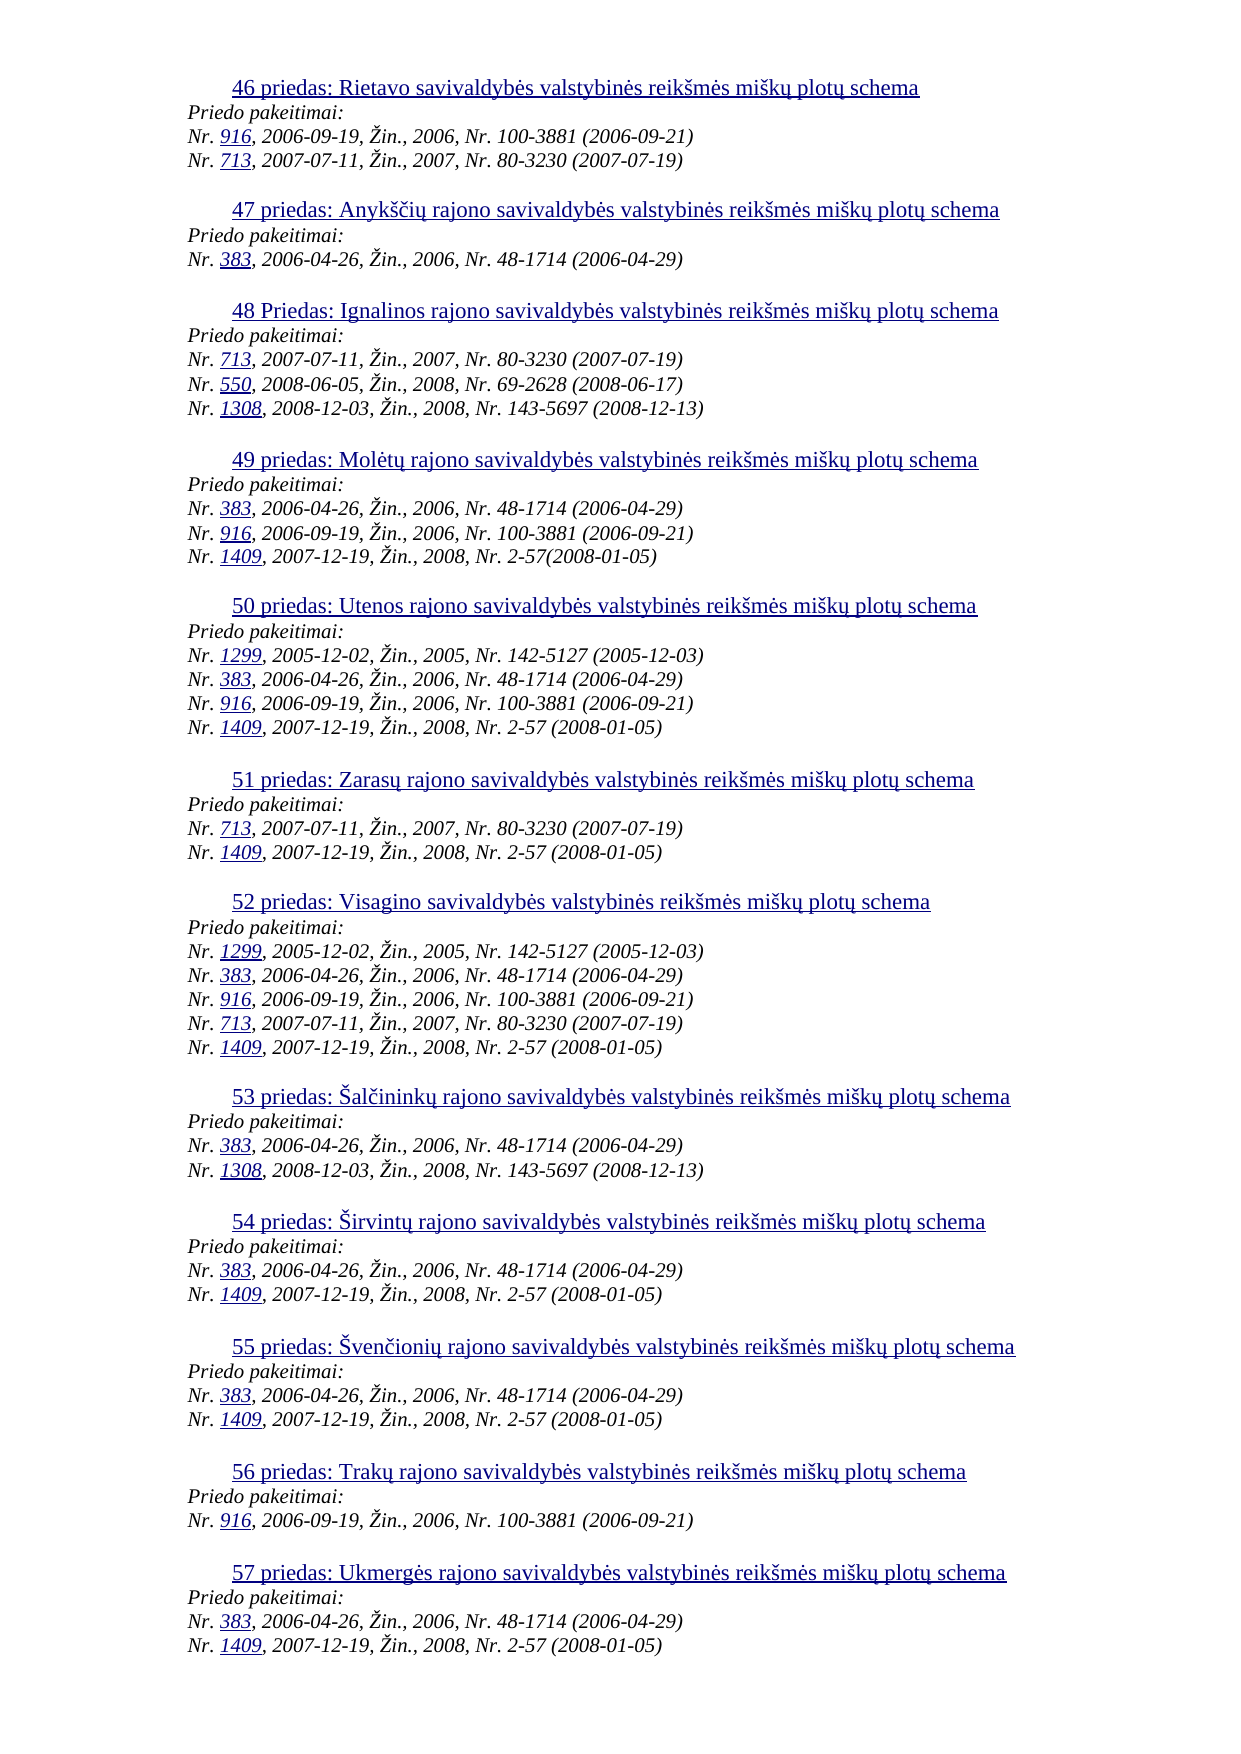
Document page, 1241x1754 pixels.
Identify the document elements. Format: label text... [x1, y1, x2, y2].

text Nr. 916, 2006-09-19, Žin., 2006, Nr. 100-3881 (2006-09-21) [187, 520, 1142, 544]
text 51 priedas: Zarasų rajono savivaldybės valstybinės reikšmės miškų plotų schema [187, 766, 1053, 792]
text Nr. 1409, 2007-12-19, Žin., 2008, Nr. 2-57 (2008-01-05) [187, 1035, 1053, 1059]
text Nr. 383, 2006-04-26, Žin., 2006, Nr. 48-1714 (2006-04-29) [187, 247, 1127, 271]
text Nr. 1409, 2007-12-19, Žin., 2008, Nr. 2-57 (2008-01-05) [187, 715, 1053, 739]
text Priedo pakeitimai: [187, 1585, 1053, 1609]
text Nr. 383, 2006-04-26, Žin., 2006, Nr. 48-1714 (2006-04-29) [187, 496, 1127, 520]
text Nr. 713, 2007-07-11, Žin., 2007, Nr. 80-3230 (2007-07-19) [187, 816, 1127, 840]
text Nr. 1299, 2005-12-02, Žin., 2005, Nr. 142-5127 (2005-12-03) [187, 939, 1053, 963]
text Nr. 383, 2006-04-26, Žin., 2006, Nr. 48-1714 (2006-04-29) [187, 1609, 1127, 1633]
text 47 priedas: Anykščių rajono savivaldybės valstybinės reikšmės miškų plotų schema [187, 196, 1053, 222]
text Nr. 916, 2006-09-19, Žin., 2006, Nr. 100-3881 (2006-09-21) [187, 1508, 1142, 1532]
text Nr. 550, 2008-06-05, Žin., 2008, Nr. 69-2628 (2008-06-17) [187, 371, 1053, 396]
text Nr. 383, 2006-04-26, Žin., 2006, Nr. 48-1714 (2006-04-29) [187, 1133, 1127, 1157]
text Nr. 383, 2006-04-26, Žin., 2006, Nr. 48-1714 (2006-04-29) [187, 963, 1127, 987]
text Nr. 383, 2006-04-26, Žin., 2006, Nr. 48-1714 (2006-04-29) [187, 1383, 1127, 1407]
text Nr. 383, 2006-04-26, Žin., 2006, Nr. 48-1714 (2006-04-29) [187, 667, 1127, 691]
text Nr. 1409, 2007-12-19, Žin., 2008, Nr. 2-57(2008-01-05) [187, 544, 1053, 568]
text 53 priedas: Šalčininkų rajono savivaldybės valstybinės reikšmės miškų plotų schema [187, 1083, 1053, 1109]
text Nr. 1308, 2008-12-03, Žin., 2008, Nr. 143-5697 (2008-12-13) [187, 1157, 1053, 1182]
text Nr. 1308, 2008-12-03, Žin., 2008, Nr. 143-5697 (2008-12-13) [187, 396, 1053, 419]
text Priedo pakeitimai: [187, 914, 1053, 939]
text Priedo pakeitimai: [187, 1109, 1053, 1133]
text 55 priedas: Švenčionių rajono savivaldybės valstybinės reikšmės miškų plotų schema [187, 1333, 1053, 1359]
text 56 priedas: Trakų rajono savivaldybės valstybinės reikšmės miškų plotų schema [187, 1458, 1053, 1484]
text Nr. 1409, 2007-12-19, Žin., 2008, Nr. 2-57 (2008-01-05) [187, 840, 1053, 864]
text Nr. 713, 2007-07-11, Žin., 2007, Nr. 80-3230 (2007-07-19) [187, 347, 1127, 371]
text Nr. 1409, 2007-12-19, Žin., 2008, Nr. 2-57 (2008-01-05) [187, 1633, 1053, 1657]
text 52 priedas: Visagino savivaldybės valstybinės reikšmės miškų plotų schema [187, 888, 1053, 914]
text Nr. 713, 2007-07-11, Žin., 2007, Nr. 80-3230 (2007-07-19) [187, 1011, 1053, 1035]
text Nr. 383, 2006-04-26, Žin., 2006, Nr. 48-1714 (2006-04-29) [187, 1258, 1127, 1282]
text 50 priedas: Utenos rajono savivaldybės valstybinės reikšmės miškų plotų schema [187, 593, 1053, 619]
text 48 Priedas: Ignalinos rajono savivaldybės valstybinės reikšmės miškų plotų schema [187, 297, 1053, 323]
text Nr. 916, 2006-09-19, Žin., 2006, Nr. 100-3881 (2006-09-21) [187, 124, 1142, 148]
text Nr. 1299, 2005-12-02, Žin., 2005, Nr. 142-5127 (2005-12-03) [187, 643, 1053, 667]
text Priedo pakeitimai: [187, 1484, 1053, 1508]
text 49 priedas: Molėtų rajono savivaldybės valstybinės reikšmės miškų plotų schema [187, 446, 1053, 472]
text Priedo pakeitimai: [187, 1359, 1053, 1383]
text Nr. 916, 2006-09-19, Žin., 2006, Nr. 100-3881 (2006-09-21) [187, 987, 1142, 1011]
text Priedo pakeitimai: [187, 792, 1053, 816]
text Nr. 713, 2007-07-11, Žin., 2007, Nr. 80-3230 (2007-07-19) [187, 148, 1127, 172]
text Priedo pakeitimai: [187, 100, 1053, 124]
text Priedo pakeitimai: [187, 1234, 1053, 1258]
text 54 priedas: Širvintų rajono savivaldybės valstybinės reikšmės miškų plotų schema [187, 1208, 1053, 1234]
text Priedo pakeitimai: [187, 323, 1053, 347]
text Priedo pakeitimai: [187, 222, 1053, 247]
text 57 priedas: Ukmergės rajono savivaldybės valstybinės reikšmės miškų plotų schema [187, 1558, 1053, 1585]
text Nr. 916, 2006-09-19, Žin., 2006, Nr. 100-3881 (2006-09-21) [187, 691, 1142, 715]
text Priedo pakeitimai: [187, 619, 1053, 643]
text 46 priedas: Rietavo savivaldybės valstybinės reikšmės miškų plotų schema [187, 73, 1053, 100]
text Nr. 1409, 2007-12-19, Žin., 2008, Nr. 2-57 (2008-01-05) [187, 1407, 1053, 1431]
text Nr. 1409, 2007-12-19, Žin., 2008, Nr. 2-57 (2008-01-05) [187, 1282, 1053, 1306]
text Priedo pakeitimai: [187, 472, 1053, 496]
